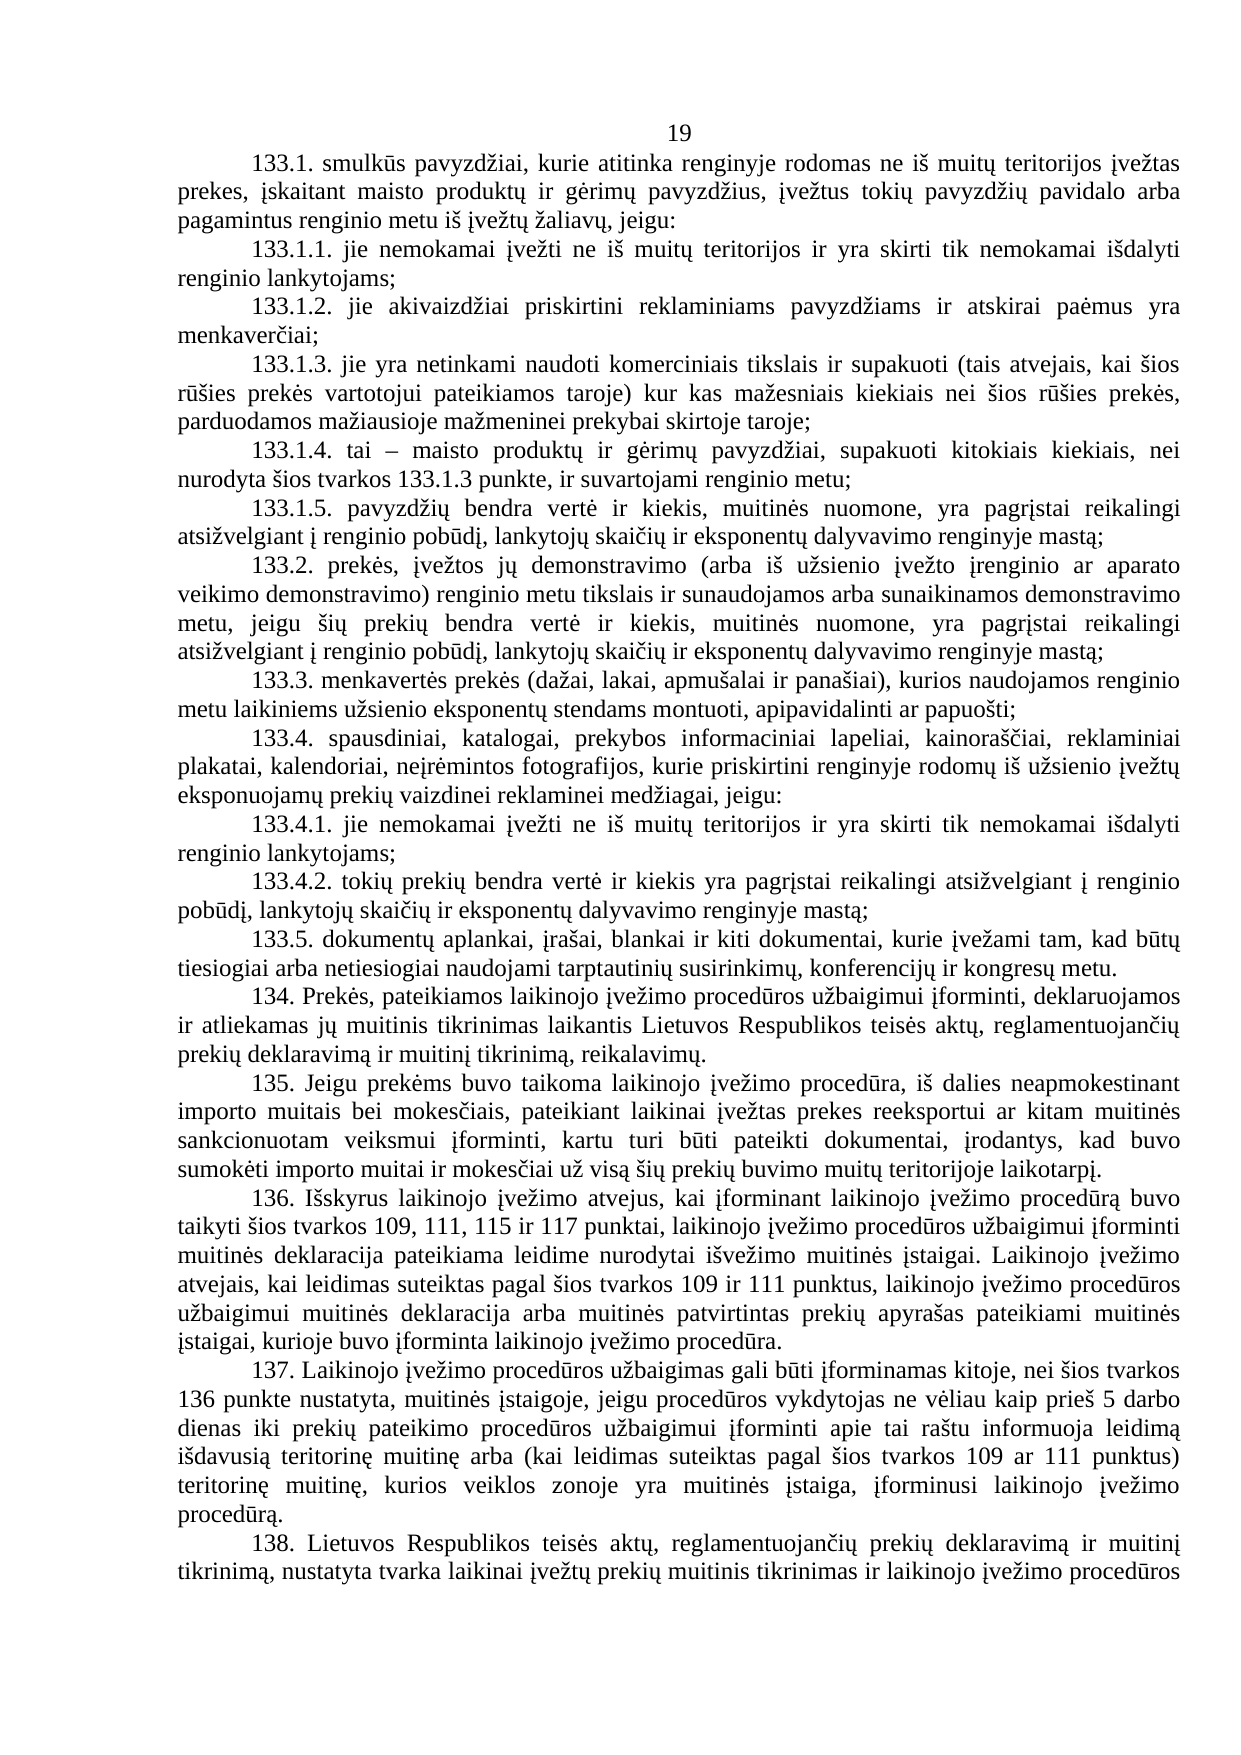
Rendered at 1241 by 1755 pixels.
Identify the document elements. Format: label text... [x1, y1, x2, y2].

text 134. Prekės, pateikiamos laikinojo įvežimo procedūros užbaigimui įforminti, deklaruojamos ir atliekamas jų muitinis tikrinimas laikantis Lietuvos Respublikos teisės aktų, reglamentuojančių prekių deklaravimą ir muitinį tikrinimą, reikalavimų. [177, 981, 1181, 1068]
text 133.1. smulkūs pavyzdžiai, kurie atitinka renginyje rodomas ne iš muitų teritorijos įvežtas prekes, įskaitant maisto produktų ir gėrimų pavyzdžius, įvežtus tokių pavyzdžių pavidalo arba pagamintus renginio metu iš įvežtų žaliavų, jeigu: [177, 148, 1181, 234]
text 137. Laikinojo įvežimo procedūros užbaigimas gali būti įforminamas kitoje, nei šios tvarkos 136 punkte nustatyta, muitinės įstaigoje, jeigu procedūros vykdytojas ne vėliau kaip prieš 5 darbo dienas iki prekių pateikimo procedūros užbaigimui įforminti apie tai raštu informuoja leidimą išdavusią teritorinę muitinę arba (kai leidimas suteiktas pagal šios tvarkos 109 ar 111 punktus) teritorinę muitinę, kurios veiklos zonoje yra muitinės įstaiga, įforminusi laikinojo įvežimo procedūrą. [177, 1355, 1181, 1528]
text 133.1.3. jie yra netinkami naudoti komerciniais tikslais ir supakuoti (tais atvejais, kai šios rūšies prekės vartotojui pateikiamos taroje) kur kas mažesniais kiekiais nei šios rūšies prekės, parduodamos mažiausioje mažmeninei prekybai skirtoje taroje; [177, 349, 1181, 435]
text 133.1.4. tai – maisto produktų ir gėrimų pavyzdžiai, supakuoti kitokiais kiekiais, nei nurodyta šios tvarkos 133.1.3 punkte, ir suvartojami renginio metu; [177, 435, 1181, 493]
text 133.5. dokumentų aplankai, įrašai, blankai ir kiti dokumentai, kurie įvežami tam, kad būtų tiesiogiai arba netiesiogiai naudojami tarptautinių susirinkimų, konferencijų ir kongresų metu. [177, 924, 1181, 981]
text 136. Išskyrus laikinojo įvežimo atvejus, kai įforminant laikinojo įvežimo procedūrą buvo taikyti šios tvarkos 109, 111, 115 ir 117 punktai, laikinojo įvežimo procedūros užbaigimui įforminti muitinės deklaracija pateikiama leidime nurodytai išvežimo muitinės įstaigai. Laikinojo įvežimo atvejais, kai leidimas suteiktas pagal šios tvarkos 109 ir 111 punktus, laikinojo įvežimo procedūros užbaigimui muitinės deklaracija arba muitinės patvirtintas prekių apyrašas pateikiami muitinės įstaigai, kurioje buvo įforminta laikinojo įvežimo procedūra. [177, 1183, 1181, 1355]
text 133.3. menkavertės prekės (dažai, lakai, apmušalai ir panašiai), kurios naudojamos renginio metu laikiniems užsienio eksponentų stendams montuoti, apipavidalinti ar papuošti; [177, 665, 1181, 723]
text 133.1.2. jie akivaizdžiai priskirtini reklaminiams pavyzdžiams ir atskirai paėmus yra menkaverčiai; [177, 291, 1181, 349]
text 133.4.2. tokių prekių bendra vertė ir kiekis yra pagrįstai reikalingi atsižvelgiant į renginio pobūdį, lankytojų skaičių ir eksponentų dalyvavimo renginyje mastą; [177, 866, 1181, 924]
text 133.1.1. jie nemokamai įvežti ne iš muitų teritorijos ir yra skirti tik nemokamai išdalyti renginio lankytojams; [177, 234, 1181, 291]
text 133.1.5. pavyzdžių bendra vertė ir kiekis, muitinės nuomone, yra pagrįstai reikalingi atsižvelgiant į renginio pobūdį, lankytojų skaičių ir eksponentų dalyvavimo renginyje mastą; [177, 493, 1181, 550]
text 135. Jeigu prekėms buvo taikoma laikinojo įvežimo procedūra, iš dalies neapmokestinant importo muitais bei mokesčiais, pateikiant laikinai įvežtas prekes reeksportui ar kitam muitinės sankcionuotam veiksmui įforminti, kartu turi būti pateikti dokumentai, įrodantys, kad buvo sumokėti importo muitai ir mokesčiai už visą šių prekių buvimo muitų teritorijoje laikotarpį. [177, 1068, 1181, 1183]
text 133.2. prekės, įvežtos jų demonstravimo (arba iš užsienio įvežto įrenginio ar aparato veikimo demonstravimo) renginio metu tikslais ir sunaudojamos arba sunaikinamos demonstravimo metu, jeigu šių prekių bendra vertė ir kiekis, muitinės nuomone, yra pagrįstai reikalingi atsižvelgiant į renginio pobūdį, lankytojų skaičių ir eksponentų dalyvavimo renginyje mastą; [177, 550, 1181, 665]
text 138. Lietuvos Respublikos teisės aktų, reglamentuojančių prekių deklaravimą ir muitinį tikrinimą, nustatyta tvarka laikinai įvežtų prekių muitinis tikrinimas ir laikinojo įvežimo procedūros [177, 1528, 1181, 1585]
text 133.4.1. jie nemokamai įvežti ne iš muitų teritorijos ir yra skirti tik nemokamai išdalyti renginio lankytojams; [177, 809, 1181, 866]
text 133.4. spausdiniai, katalogai, prekybos informaciniai lapeliai, kainoraščiai, reklaminiai plakatai, kalendoriai, neįrėmintos fotografijos, kurie priskirtini renginyje rodomų iš užsienio įvežtų eksponuojamų prekių vaizdinei reklaminei medžiagai, jeigu: [177, 723, 1181, 809]
